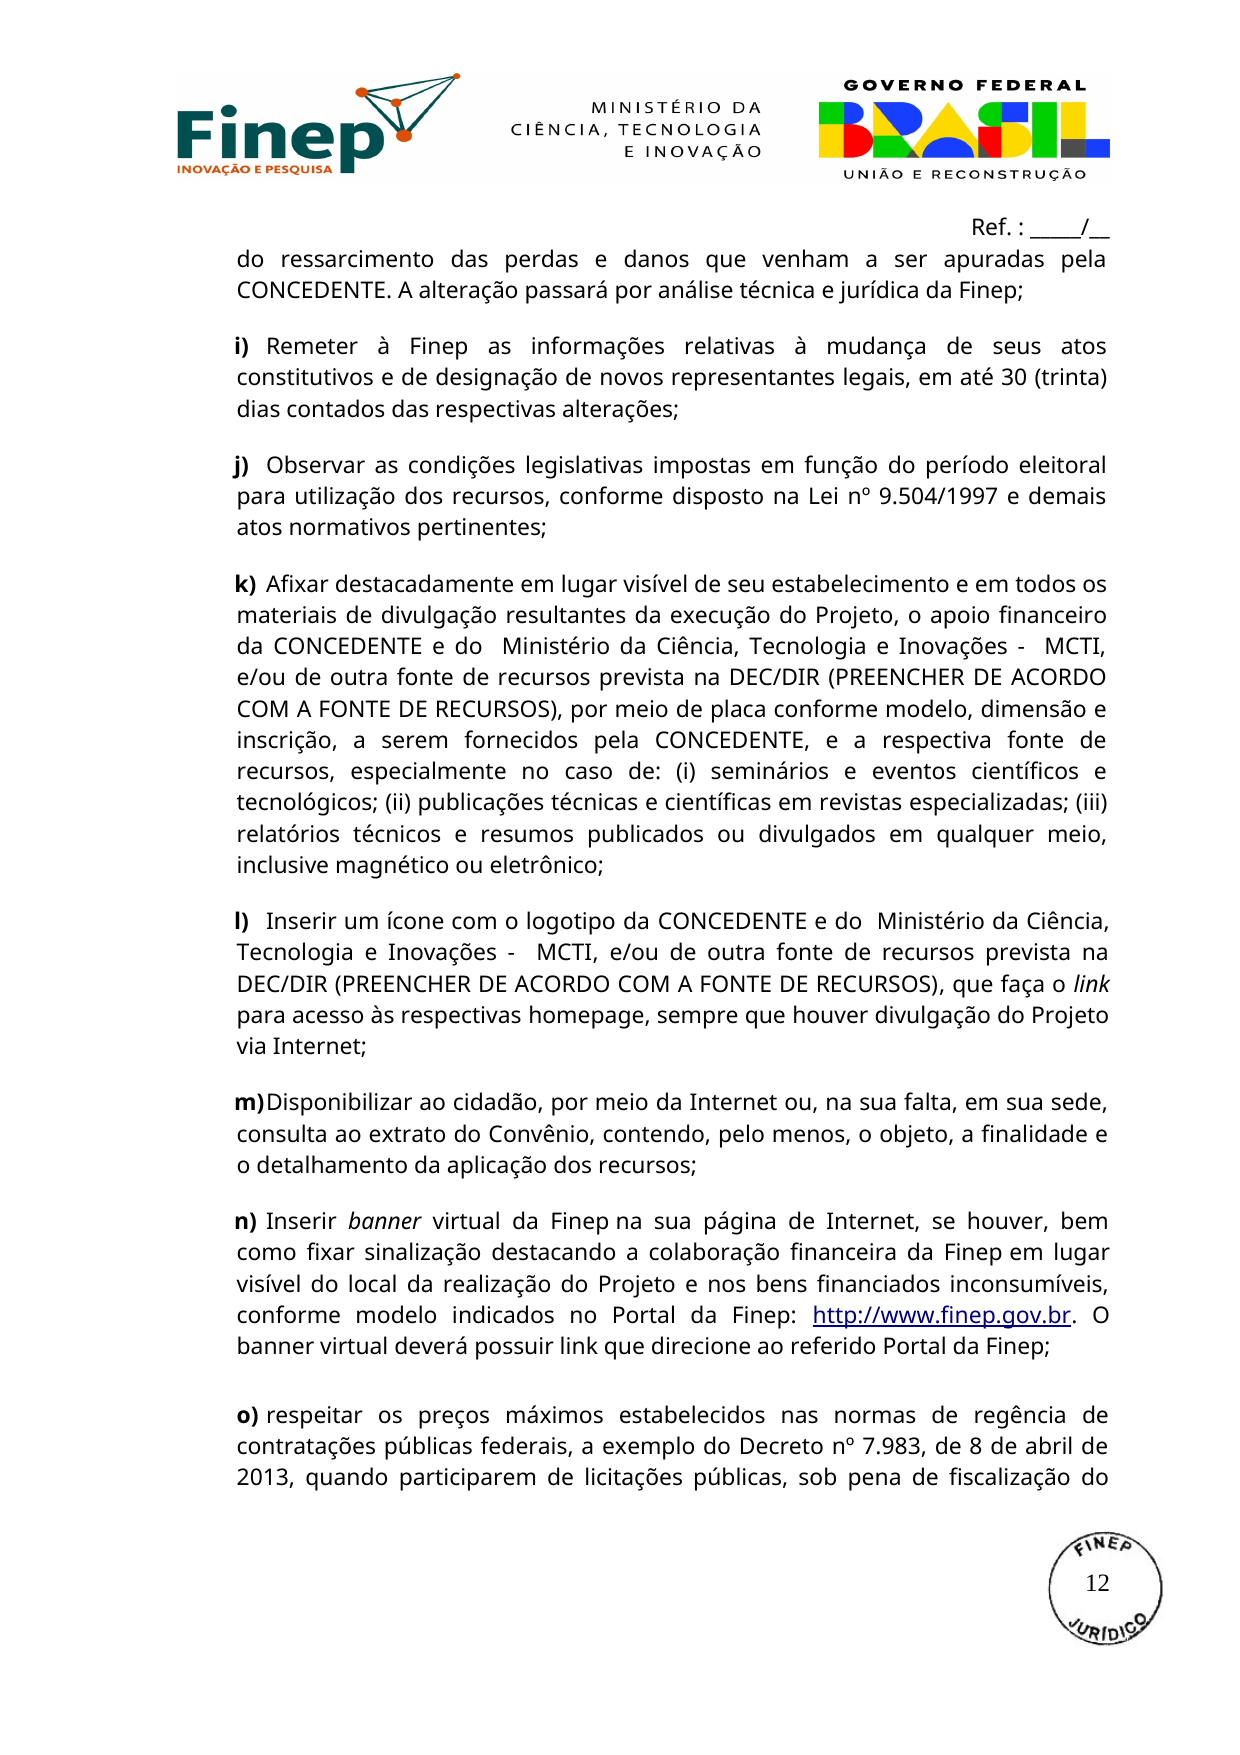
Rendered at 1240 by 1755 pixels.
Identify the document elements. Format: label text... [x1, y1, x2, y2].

list do ressarcimento das perdas e danos que venham a ser apuradas pela CONCEDENTE. A alteração passará por análise técnica e jurídica da Finep; [234, 243, 1108, 305]
list respeitar os preços máximos estabelecidos nas normas de regência de contratações públicas federais, a exemplo do Decreto nº 7.983, de 8 de abril de 2013, quando participarem de licitações públicas, sob pena de fiscalização do [236, 1399, 1110, 1493]
list Afixar destacadamente em lugar visível de seu estabelecimento e em todos os materiais de divulgação resultantes da execução do Projeto, o apoio financeiro da CONCEDENTE e do Ministério da Ciência, Tecnologia e Inovações - MCTI, e/ou de outra fonte de recursos prevista na DEC/DIR (PREENCHER DE ACORDO COM A FONTE DE RECURSOS), por meio de placa conforme modelo, dimensão e inscrição, a serem fornecidos pela CONCEDENTE, e a respectiva fonte de recursos, especialmente no caso de: (i) seminários e eventos científicos e tecnológicos; (ii) publicações técnicas e científicas em revistas especializadas; (iii) relatórios técnicos e resumos publicados ou divulgados em qualquer meio, inclusive magnético ou eletrônico; [234, 568, 1108, 880]
list Remeter à Finep as informações relativas à mudança de seus atos constitutivos e de designação de novos representantes legais, em até 30 (trinta) dias contados das respectivas alterações; [234, 330, 1108, 424]
list Observar as condições legislativas impostas em função do período eleitoral para utilização dos recursos, conforme disposto na Lei nº 9.504/1997 e demais atos normativos pertinentes; [234, 449, 1108, 543]
list Inserir um ícone com o logotipo da CONCEDENTE e do Ministério da Ciência, Tecnologia e Inovações - MCTI, e/ou de outra fonte de recursos prevista na DEC/DIR (PREENCHER DE ACORDO COM A FONTE DE RECURSOS), que faça o link para acesso às respectivas homepage, sempre que houver divulgação do Projeto via Internet; [234, 905, 1110, 1061]
list Inserir banner virtual da Finep na sua página de Internet, se houver, bem como fixar sinalização destacando a colaboração financeira da Finep em lugar visível do local da realização do Projeto e nos bens financiados inconsumíveis, conforme modelo indicados no Portal da Finep: http://www.finep.gov.br. O banner virtual deverá possuir link que direcione ao referido Portal da Finep; [234, 1205, 1110, 1361]
list Disponibilizar ao cidadão, por meio da Internet ou, na sua falta, em sua sede, consulta ao extrato do Convênio, contendo, pelo menos, o objeto, a finalidade e o detalhamento da aplicação dos recursos; [234, 1086, 1110, 1180]
